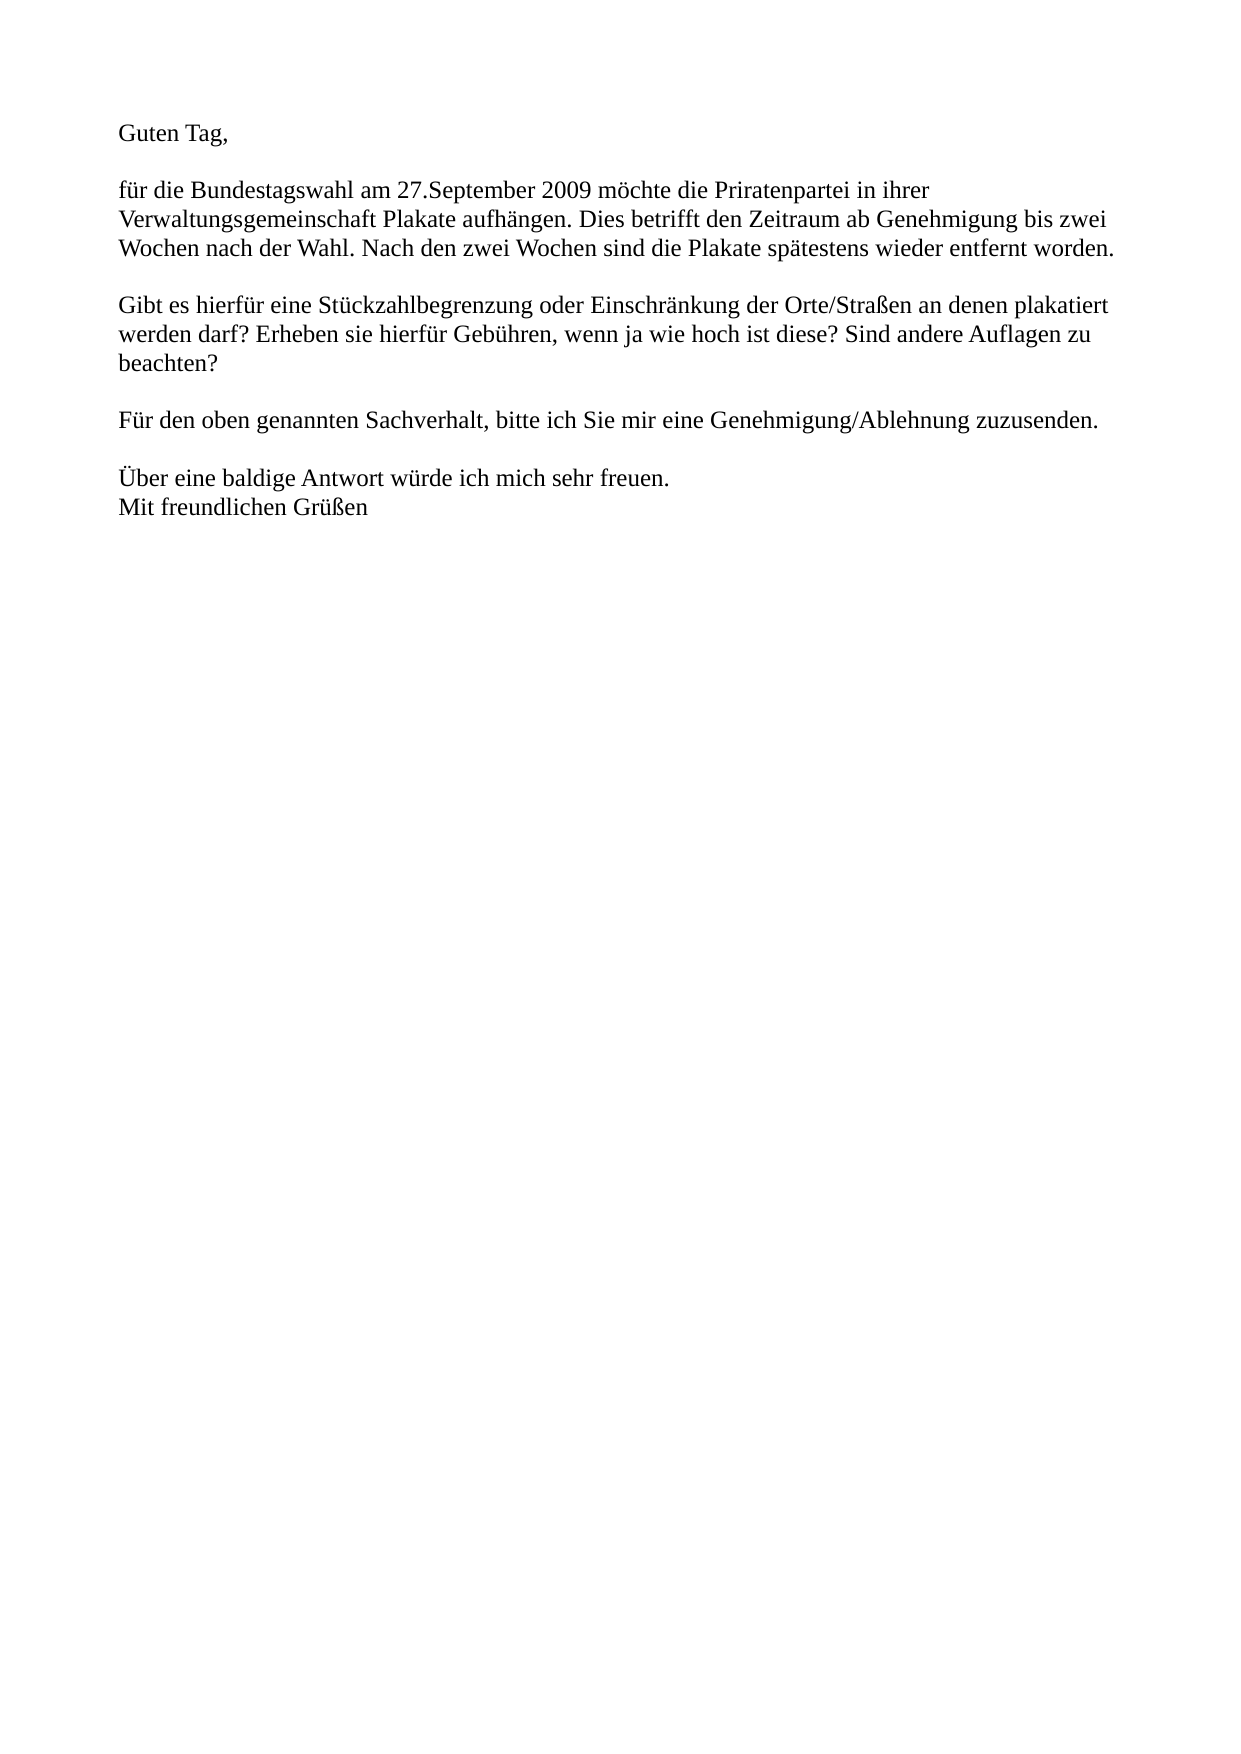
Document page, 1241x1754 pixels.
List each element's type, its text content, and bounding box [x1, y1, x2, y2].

text Guten Tag, für die Bundestagswahl am 27.September 2009 möchte die Priratenpartei in ihrer Verwaltungsgemeinschaft Plakate aufhängen. Dies betrifft den Zeitraum ab Genehmigung bis zwei Wochen nach der Wahl. Nach den zwei Wochen sind die Plakate spätestens wieder entfernt worden. Gibt es hierfür eine Stückzahlbegrenzung oder Einschränkung der Orte/Straßen an denen plakatiert werden darf? Erheben sie hierfür Gebühren, wenn ja wie hoch ist diese? Sind andere Auflagen zu beachten? Für den oben genannten Sachverhalt, bitte ich Sie mir eine Genehmigung/Ablehnung zuzusenden. Über eine baldige Antwort würde ich mich sehr freuen. Mit freundlichen Grüßen [118, 118, 1122, 521]
